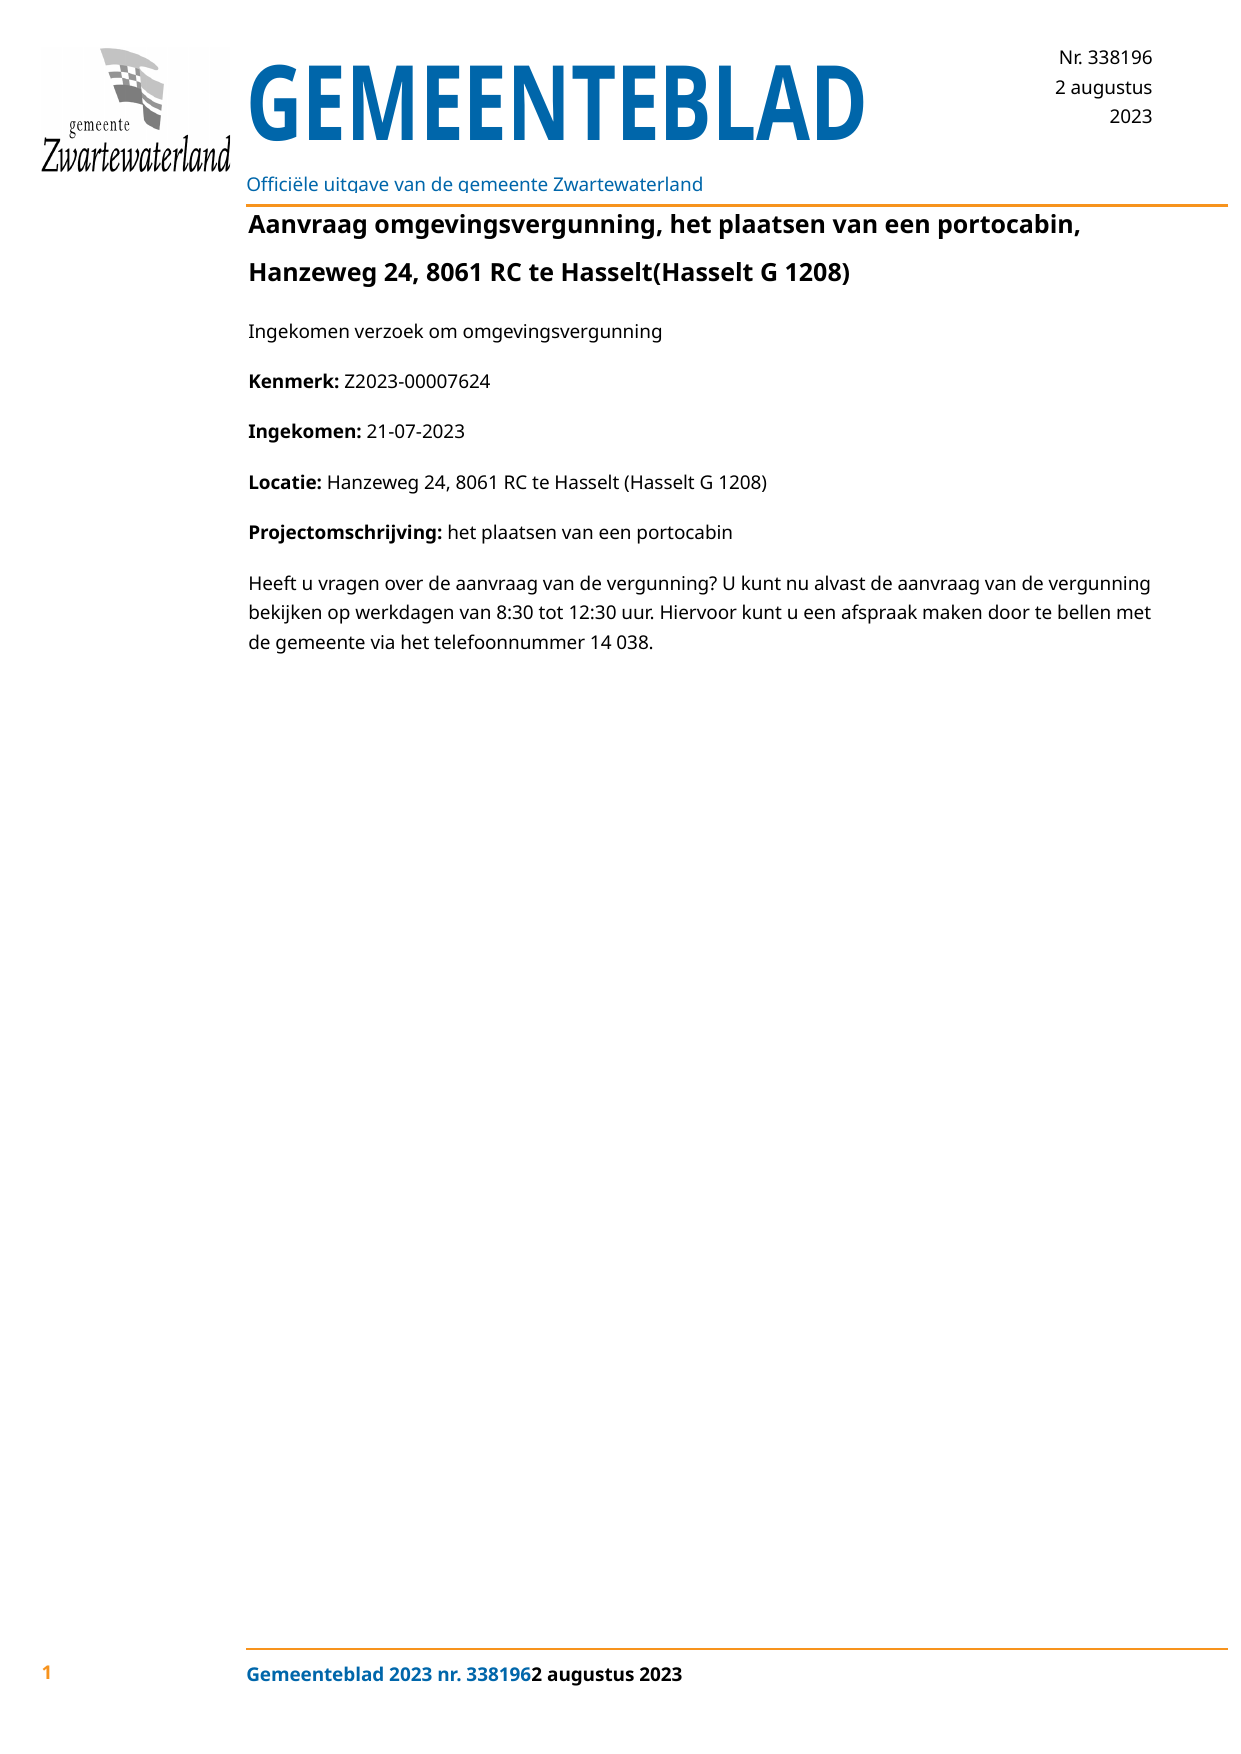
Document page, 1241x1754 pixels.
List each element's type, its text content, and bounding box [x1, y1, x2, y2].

text Ingekomen verzoek om omgevingsvergunning [248, 318, 1152, 344]
text Ingekomen: 21-07-2023 [248, 419, 1152, 444]
text Projectomschrijving: het plaatsen van een portocabin [248, 519, 1152, 545]
text Heeft u vragen over de aanvraag van de vergunning? U kunt nu alvast de aanvraag van de vergunning bekijken op werkdagen van 8:30 tot 12:30 uur. Hiervoor kunt u een afspraak maken door te bellen met de gemeente via het telefoonnummer 14 038. [248, 570, 1152, 655]
text Aanvraag omgevingsvergunning, het plaatsen van een portocabin, Hanzeweg 24, 8061 RC te Hasselt(Hasselt G 1208) [248, 207, 1152, 288]
text Kenmerk: Z2023-00007624 [248, 368, 1152, 394]
text Locatie: Hanzeweg 24, 8061 RC te Hasselt (Hasselt G 1208) [248, 469, 1152, 495]
picture [41, 47, 231, 172]
